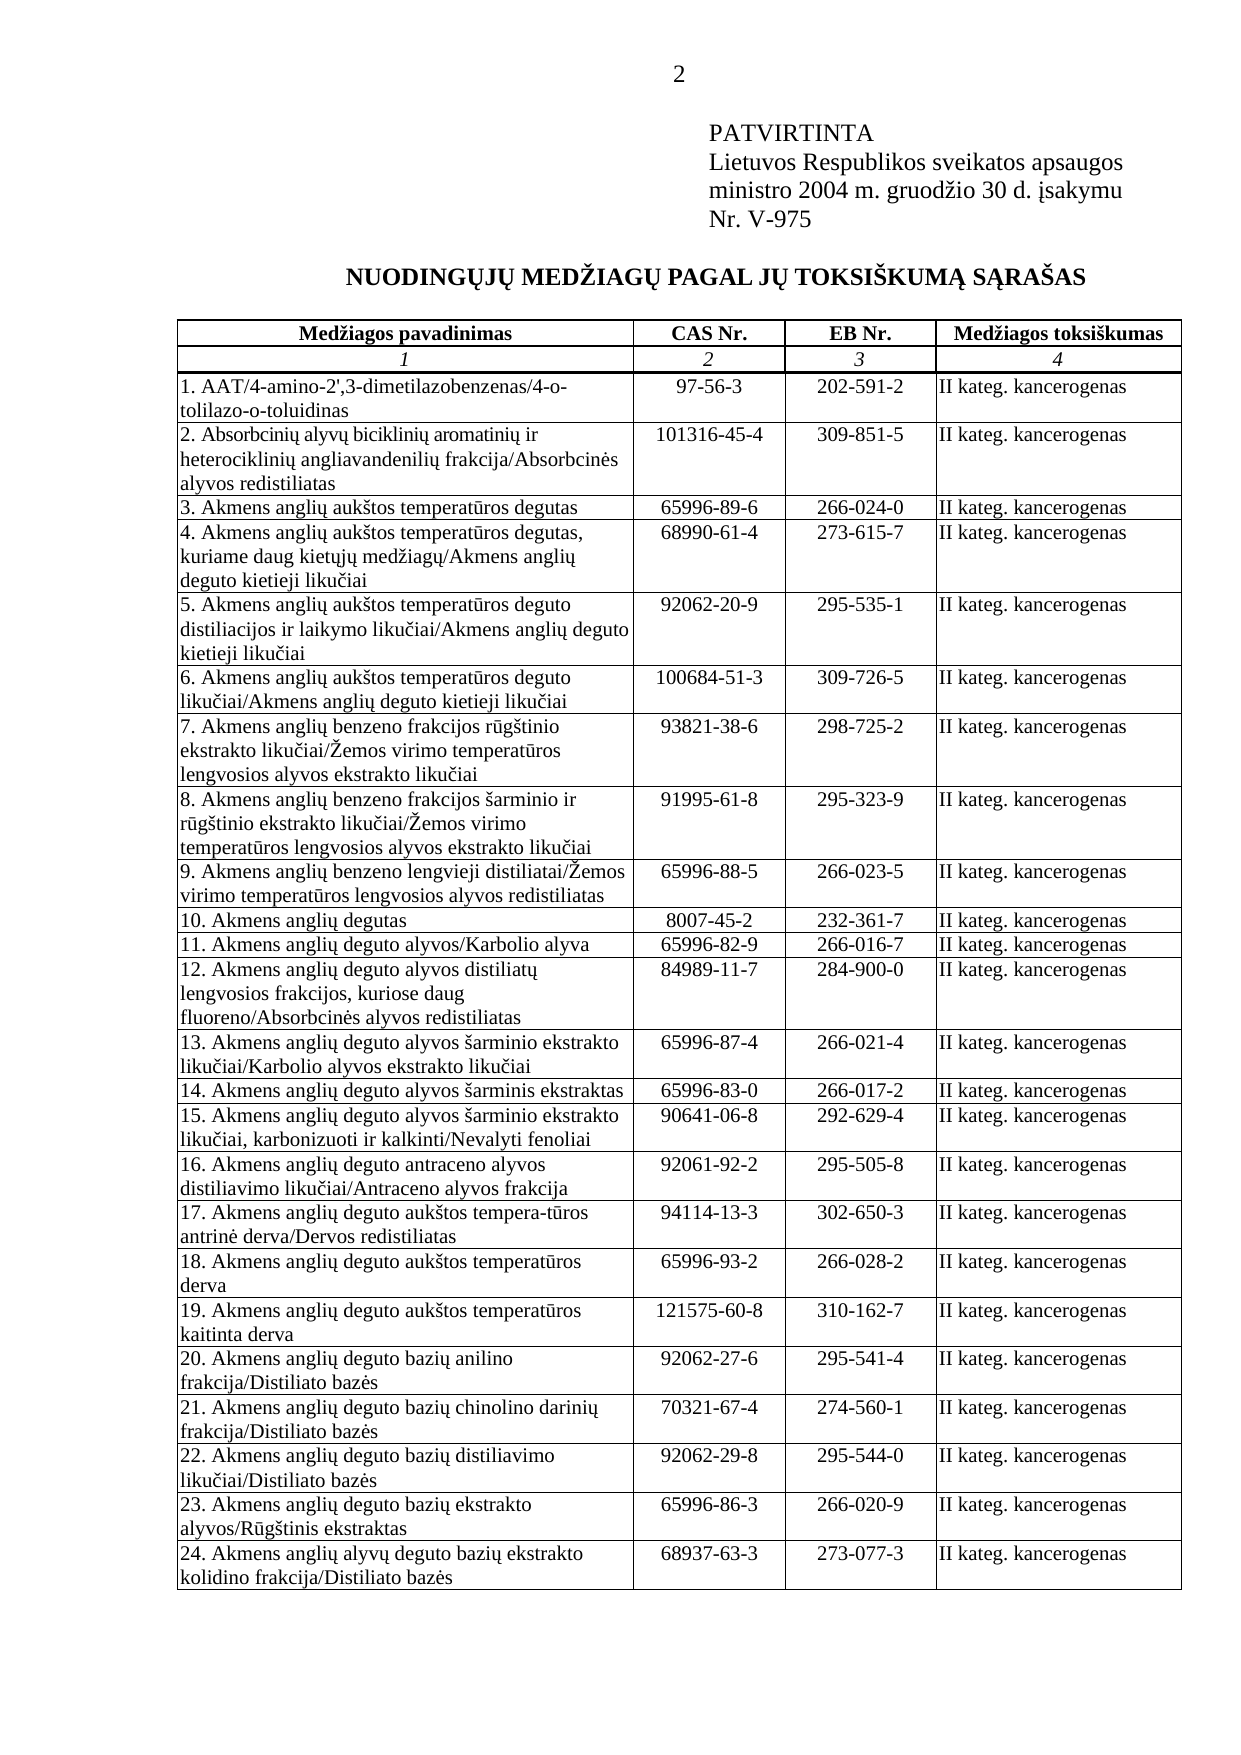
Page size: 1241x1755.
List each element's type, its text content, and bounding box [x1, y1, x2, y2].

table_cell II kateg. kancerogenas [937, 520, 1181, 592]
text PATVIRTINTA [709, 118, 1181, 147]
table_cell 65996-83-0 [634, 1079, 785, 1102]
table_header Medžiagos pavadinimas [178, 321, 633, 345]
table_cell 65996-88-5 [634, 860, 785, 907]
table_cell 266-028-2 [786, 1249, 936, 1297]
table_cell 24. Akmens anglių alyvų deguto bazių ekstrakto kolidino frakcija/Distiliato bazės [178, 1541, 633, 1589]
table_cell 16. Akmens anglių deguto antraceno alyvos distiliavimo likučiai/Antraceno alyvos frakcija [178, 1152, 633, 1200]
table_cell 295-535-1 [786, 593, 936, 664]
table_cell 15. Akmens anglių deguto alyvos šarminio ekstrakto likučiai, karbonizuoti ir kalkinti/Nevalyti fenoliai [178, 1104, 633, 1151]
table_cell II kateg. kancerogenas [937, 714, 1181, 786]
table_cell 65996-93-2 [634, 1249, 785, 1297]
text NUODINGŲJŲ MEDŽIAGŲ PAGAL JŲ TOKSIŠKUMĄ SĄRAŠAS [177, 262, 1181, 291]
table_cell 84989-11-7 [634, 958, 785, 1029]
table_cell 10. Akmens anglių degutas [178, 908, 633, 932]
table_cell 2. Absorbcinių alyvų biciklinių aromatinių ir heterociklinių angliavandenilių frakcija/Absorbcinės alyvos redistiliatas [178, 423, 633, 494]
table_header Medžiagos toksiškumas [937, 321, 1181, 345]
table_cell 266-020-9 [786, 1493, 936, 1540]
table_cell II kateg. kancerogenas [937, 423, 1181, 494]
table_cell II kateg. kancerogenas [937, 1493, 1181, 1540]
table_cell II kateg. kancerogenas [937, 1249, 1181, 1297]
table_cell 266-016-7 [786, 933, 936, 956]
table_cell 65996-86-3 [634, 1493, 785, 1540]
table_cell 90641-06-8 [634, 1104, 785, 1151]
table_cell 20. Akmens anglių deguto bazių anilino frakcija/Distiliato bazės [178, 1347, 633, 1394]
table_cell 295-505-8 [786, 1152, 936, 1200]
table_header EB Nr. [786, 321, 935, 345]
table_cell 9. Akmens anglių benzeno lengvieji distiliatai/Žemos virimo temperatūros lengvosios alyvos redistiliatas [178, 860, 633, 907]
table_cell 8. Akmens anglių benzeno frakcijos šarminio ir rūgštinio ekstrakto likučiai/Žemos virimo temperatūros lengvosios alyvos ekstrakto likučiai [178, 787, 633, 859]
table_cell 65996-82-9 [634, 933, 785, 956]
table_cell 23. Akmens anglių deguto bazių ekstrakto alyvos/Rūgštinis ekstraktas [178, 1493, 633, 1540]
table_cell 266-023-5 [786, 860, 936, 907]
table_cell 93821-38-6 [634, 714, 785, 786]
table_cell II kateg. kancerogenas [937, 958, 1181, 1029]
table_cell 11. Akmens anglių deguto alyvos/Karbolio alyva [178, 933, 633, 956]
table_cell 4. Akmens anglių aukštos temperatūros degutas, kuriame daug kietųjų medžiagų/Akmens anglių deguto kietieji likučiai [178, 520, 633, 592]
table_cell 6. Akmens anglių aukštos temperatūros deguto likučiai/Akmens anglių deguto kietieji likučiai [178, 666, 633, 713]
table_cell II kateg. kancerogenas [937, 1541, 1181, 1589]
table_cell 3. Akmens anglių aukštos temperatūros degutas [178, 496, 633, 519]
table_cell 266-017-2 [786, 1079, 936, 1102]
table_cell 7. Akmens anglių benzeno frakcijos rūgštinio ekstrakto likučiai/Žemos virimo temperatūros lengvosios alyvos ekstrakto likučiai [178, 714, 633, 786]
table_cell 202-591-2 [786, 374, 936, 422]
table_cell II kateg. kancerogenas [937, 593, 1181, 664]
table_cell II kateg. kancerogenas [937, 666, 1181, 713]
table_cell II kateg. kancerogenas [937, 908, 1181, 932]
table_cell 4 [937, 347, 1181, 371]
table_cell 68990-61-4 [634, 520, 785, 592]
table_cell 97-56-3 [634, 374, 785, 422]
table_cell II kateg. kancerogenas [937, 1079, 1181, 1102]
table_cell 22. Akmens anglių deguto bazių distiliavimo likučiai/Distiliato bazės [178, 1444, 633, 1492]
table_cell 2 [634, 347, 784, 371]
table_cell II kateg. kancerogenas [937, 860, 1181, 907]
table_cell 94114-13-3 [634, 1201, 785, 1248]
table_cell 19. Akmens anglių deguto aukštos temperatūros kaitinta derva [178, 1298, 633, 1346]
text Lietuvos Respublikos sveikatos apsaugos ministro 2004 m. gruodžio 30 d. įsakymu [709, 147, 1181, 204]
table_cell 3 [786, 347, 935, 371]
table_cell 92062-20-9 [634, 593, 785, 664]
table_cell 310-162-7 [786, 1298, 936, 1346]
table_cell II kateg. kancerogenas [937, 787, 1181, 859]
table_cell 1 [178, 347, 633, 371]
table_cell 68937-63-3 [634, 1541, 785, 1589]
table_cell 298-725-2 [786, 714, 936, 786]
table_cell 92061-92-2 [634, 1152, 785, 1200]
table_cell 266-021-4 [786, 1030, 936, 1078]
table_cell 266-024-0 [786, 496, 936, 519]
table_cell II kateg. kancerogenas [937, 1298, 1181, 1346]
table_cell 1. AAT/4-amino-2',3-dimetilazobenzenas/4-o-tolilazo-o-toluidinas [178, 374, 633, 422]
table_cell 12. Akmens anglių deguto alyvos distiliatų lengvosios frakcijos, kuriose daug fluoreno/Absorbcinės alyvos redistiliatas [178, 958, 633, 1029]
table_cell 70321-67-4 [634, 1395, 785, 1443]
table_cell 284-900-0 [786, 958, 936, 1029]
table_cell 273-077-3 [786, 1541, 936, 1589]
table_cell II kateg. kancerogenas [937, 1347, 1181, 1394]
table_cell 91995-61-8 [634, 787, 785, 859]
table_cell 92062-27-6 [634, 1347, 785, 1394]
table_cell 232-361-7 [786, 908, 936, 932]
table_cell 273-615-7 [786, 520, 936, 592]
table_cell 17. Akmens anglių deguto aukštos tempera-tūros antrinė derva/Dervos redistiliatas [178, 1201, 633, 1248]
table_cell 21. Akmens anglių deguto bazių chinolino darinių frakcija/Distiliato bazės [178, 1395, 633, 1443]
table_cell II kateg. kancerogenas [937, 1030, 1181, 1078]
table_cell 101316-45-4 [634, 423, 785, 494]
table_cell II kateg. kancerogenas [937, 374, 1181, 422]
table_cell II kateg. kancerogenas [937, 1152, 1181, 1200]
table_cell II kateg. kancerogenas [937, 1444, 1181, 1492]
table_cell 302-650-3 [786, 1201, 936, 1248]
table_cell II kateg. kancerogenas [937, 1395, 1181, 1443]
text Nr. V-975 [709, 204, 1181, 233]
table_cell II kateg. kancerogenas [937, 496, 1181, 519]
table_cell 274-560-1 [786, 1395, 936, 1443]
table_cell 295-323-9 [786, 787, 936, 859]
table_cell 100684-51-3 [634, 666, 785, 713]
table_cell II kateg. kancerogenas [937, 933, 1181, 956]
table_cell 18. Akmens anglių deguto aukštos temperatūros derva [178, 1249, 633, 1297]
table_cell 5. Akmens anglių aukštos temperatūros deguto distiliacijos ir laikymo likučiai/Akmens anglių deguto kietieji likučiai [178, 593, 633, 664]
table_cell II kateg. kancerogenas [937, 1104, 1181, 1151]
table_cell 92062-29-8 [634, 1444, 785, 1492]
table_cell 13. Akmens anglių deguto alyvos šarminio ekstrakto likučiai/Karbolio alyvos ekstrakto likučiai [178, 1030, 633, 1078]
table_header CAS Nr. [634, 321, 784, 345]
table_cell 65996-89-6 [634, 496, 785, 519]
table_cell 14. Akmens anglių deguto alyvos šarminis ekstraktas [178, 1079, 633, 1102]
table_cell 121575-60-8 [634, 1298, 785, 1346]
table_cell II kateg. kancerogenas [937, 1201, 1181, 1248]
table_cell 309-851-5 [786, 423, 936, 494]
table_cell 309-726-5 [786, 666, 936, 713]
table_cell 8007-45-2 [634, 908, 785, 932]
table_cell 295-544-0 [786, 1444, 936, 1492]
table_cell 295-541-4 [786, 1347, 936, 1394]
table_cell 292-629-4 [786, 1104, 936, 1151]
table_cell 65996-87-4 [634, 1030, 785, 1078]
